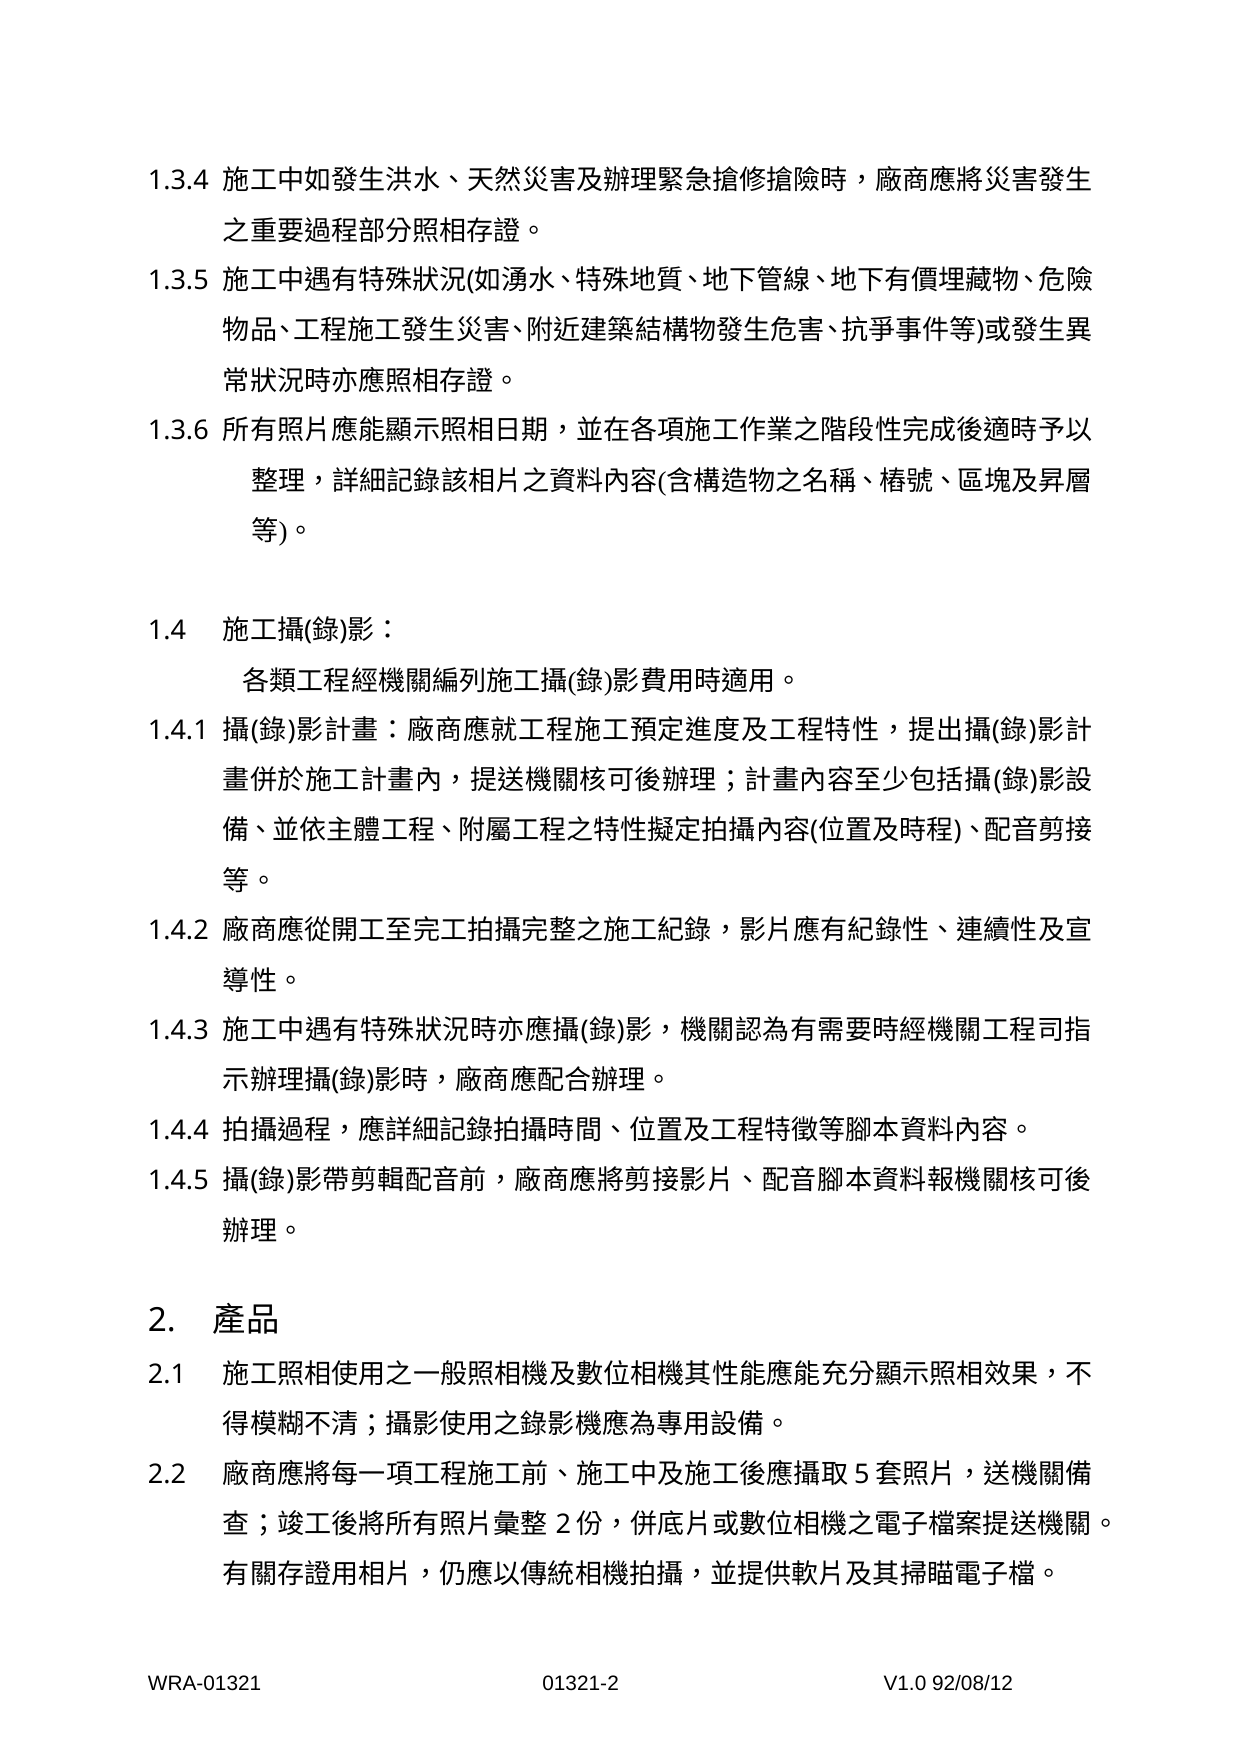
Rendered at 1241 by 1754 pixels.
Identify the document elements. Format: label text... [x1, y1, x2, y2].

subtitle 1.3.4 施工中如發生洪水、天然災害及辦理緊急搶修搶險時，廠商應將災害發生之重要過程部分照相存證。 [148, 148, 1092, 248]
subtitle 所有照片應能顯示照相日期，並在各項施工作業之階段性完成後適時予以整理，詳細記錄該相片之資料內容(含構造物之名稱、樁號、區塊及昇層等)。 [148, 398, 1092, 548]
subtitle 1.4.5 攝(錄)影帶剪輯配音前，廠商應將剪接影片、配音腳本資料報機關核可後辦理。 [148, 1148, 1092, 1248]
subtitle 2.1 施工照相使用之一般照相機及數位相機其性能應能充分顯示照相效果，不得模糊不清；攝影使用之錄影機應為專用設備。 [148, 1341, 1092, 1441]
subtitle 1.4.4 拍攝過程，應詳細記錄拍攝時間、位置及工程特徵等腳本資料內容。 [148, 1098, 1092, 1148]
subtitle 2.2 廠商應將每一項工程施工前、施工中及施工後應攝取5套照片，送機關備查；竣工後將所有照片彙整 2份，併底片或數位相機之電子檔案提送機關。有關存證用相片，仍應以傳統相機拍攝，並提供軟片及其掃瞄電子檔。 [148, 1441, 1092, 1591]
subtitle 1.4.2 廠商應從開工至完工拍攝完整之施工紀錄，影片應有紀錄性、連續性及宣導性。 [148, 898, 1092, 998]
subtitle 1.4.3 施工中遇有特殊狀況時亦應攝(錄)影，機關認為有需要時經機關工程司指示辦理攝(錄)影時，廠商應配合辦理。 [148, 998, 1092, 1098]
subtitle 1.3.5 施工中遇有特殊狀況(如湧水、特殊地質、地下管線、地下有價埋藏物、危險物品、工程施工發生災害、附近建築結構物發生危害、抗爭事件等)或發生異常狀況時亦應照相存證。 [148, 248, 1092, 398]
subtitle 1.4.1 攝(錄)影計畫：廠商應就工程施工預定進度及工程特性，提出攝(錄)影計畫併於施工計畫內，提送機關核可後辦理；計畫內容至少包括攝(錄)影設備、並依主體工程、附屬工程之特性擬定拍攝內容(位置及時程)、配音剪接等。 [148, 698, 1092, 898]
subtitle 2. 產品 [148, 1266, 1092, 1341]
subtitle 各類工程經機關編列施工攝(錄)影費用時適用。 [242, 648, 1092, 698]
subtitle 1.4 施工攝(錄)影： [148, 598, 1092, 648]
